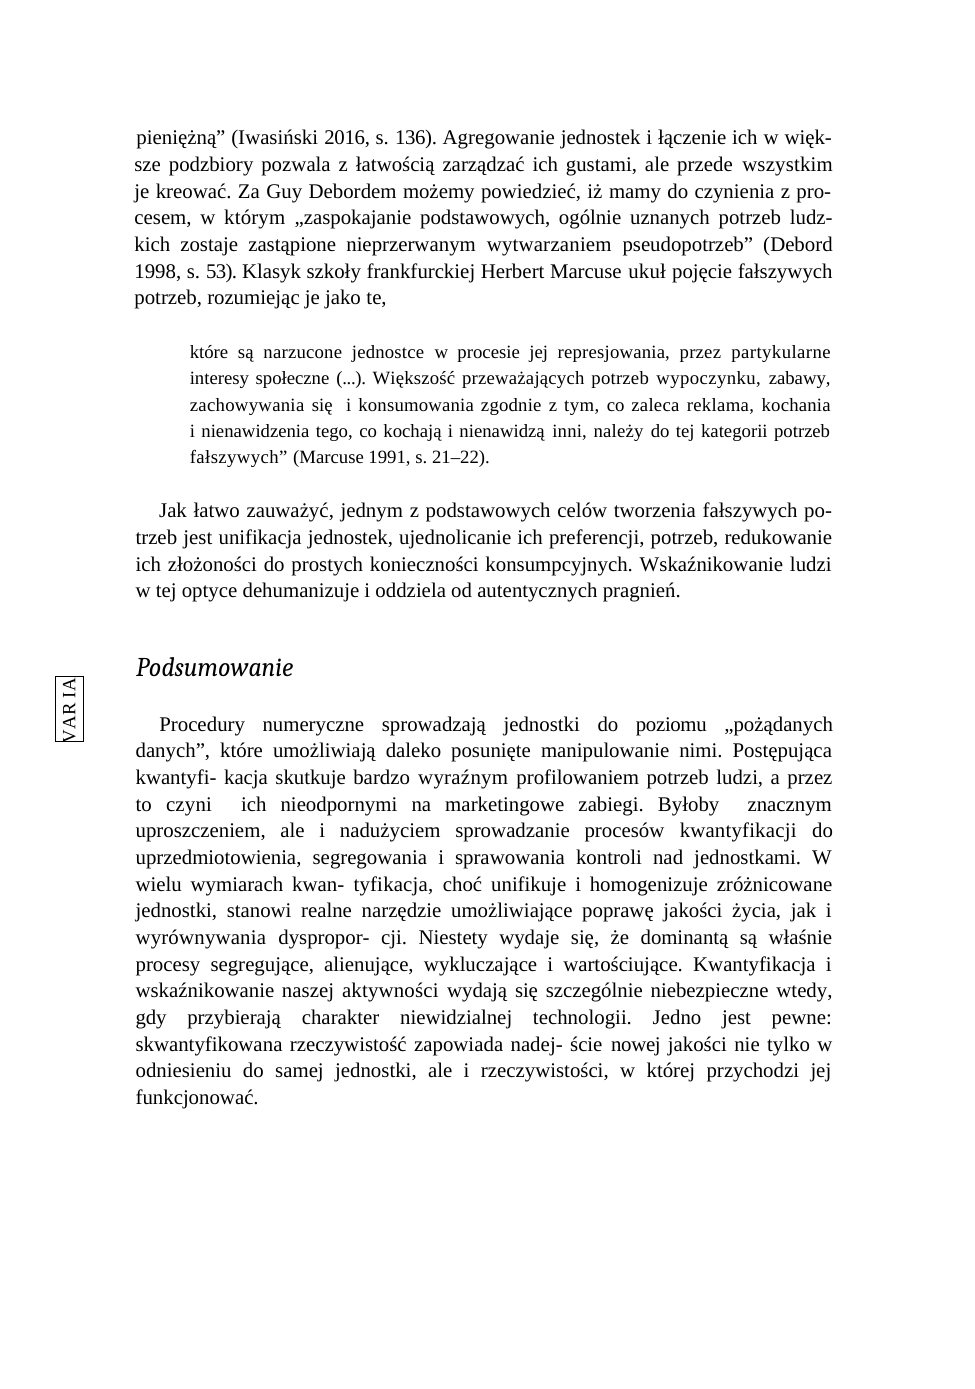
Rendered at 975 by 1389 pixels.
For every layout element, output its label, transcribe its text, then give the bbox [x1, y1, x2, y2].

text Jak łatwo zauważyć, jednym z podstawowych celów tworzenia fałszywych po- trzeb jest unifikacja jednostek, ujednolicanie ich preferencji, potrzeb, redukowanie ich złożoności do prostych konieczności konsumpcyjnych. Wskaźnikowanie ludzi w tej optyce dehumanizuje i oddziela od autentycznych pragnień. [135, 498, 833, 602]
subtitle Podsumowanie [136, 652, 856, 683]
text Procedury numeryczne sprowadzają jednostki do poziomu „pożądanych danych”, które umożliwiają daleko posunięte manipulowanie nimi. Postępująca kwantyfi- kacja skutkuje bardzo wyraźnym profilowaniem potrzeb ludzi, a przez to czyni ich nieodpornymi na marketingowe zabiegi. Byłoby znacznym uproszczeniem, ale i nadużyciem sprowadzanie procesów kwantyfikacji do uprzedmiotowienia, segregowania i sprawowania kontroli nad jednostkami. W wielu wymiarach kwan- tyfikacja, choć unifikuje i homogenizuje zróżnicowane jednostki, stanowi realne narzędzie umożliwiające poprawę jakości życia, jak i wyrównywania dyspropor- cji. Niestety wydaje się, że dominantą są właśnie procesy segregujące, alienujące, wykluczające i wartościujące. Kwantyfikacja i wskaźnikowanie naszej aktywności wydają się szczególnie niebezpieczne wtedy, gdy przybierają charakter niewidzialnej technologii. Jedno jest pewne: skwantyfikowana rzeczywistość zapowiada nadej- ście nowej jakości nie tylko w odniesieniu do samej jednostki, ale i rzeczywistości, w której przychodzi jej funkcjonować. [135, 712, 833, 1109]
text pieniężną” (Iwasiński 2016, s. 136). Agregowanie jednostek i łączenie ich w więk- sze podzbiory pozwala z łatwością zarządzać ich gustami, ale przede wszystkim je kreować. Za Guy Debordem możemy powiedzieć, iż mamy do czynienia z pro- cesem, w którym „zaspokajanie podstawowych, ogólnie uznanych potrzeb ludz- kich zostaje zastąpione nieprzerwanym wytwarzaniem pseudopotrzeb” (Debord 1998, s. 53). Klasyk szkoły frankfurckiej Herbert Marcuse ukuł pojęcie fałszywych potrzeb, rozumiejąc je jako te, [134, 125, 833, 309]
text które są narzucone jednostce w procesie jej represjowania, przez partykularne interesy społeczne (...). Większość przeważających potrzeb wypoczynku, zabawy, zachowywania się i konsumowania zgodnie z tym, co zaleca reklama, kochania i nienawidzenia tego, co kochają i nienawidzą inni, należy do tej kategorii potrzeb fałszywych” (Marcuse 1991, s. 21–22). [189, 341, 831, 468]
text VAR IA [58, 678, 83, 741]
